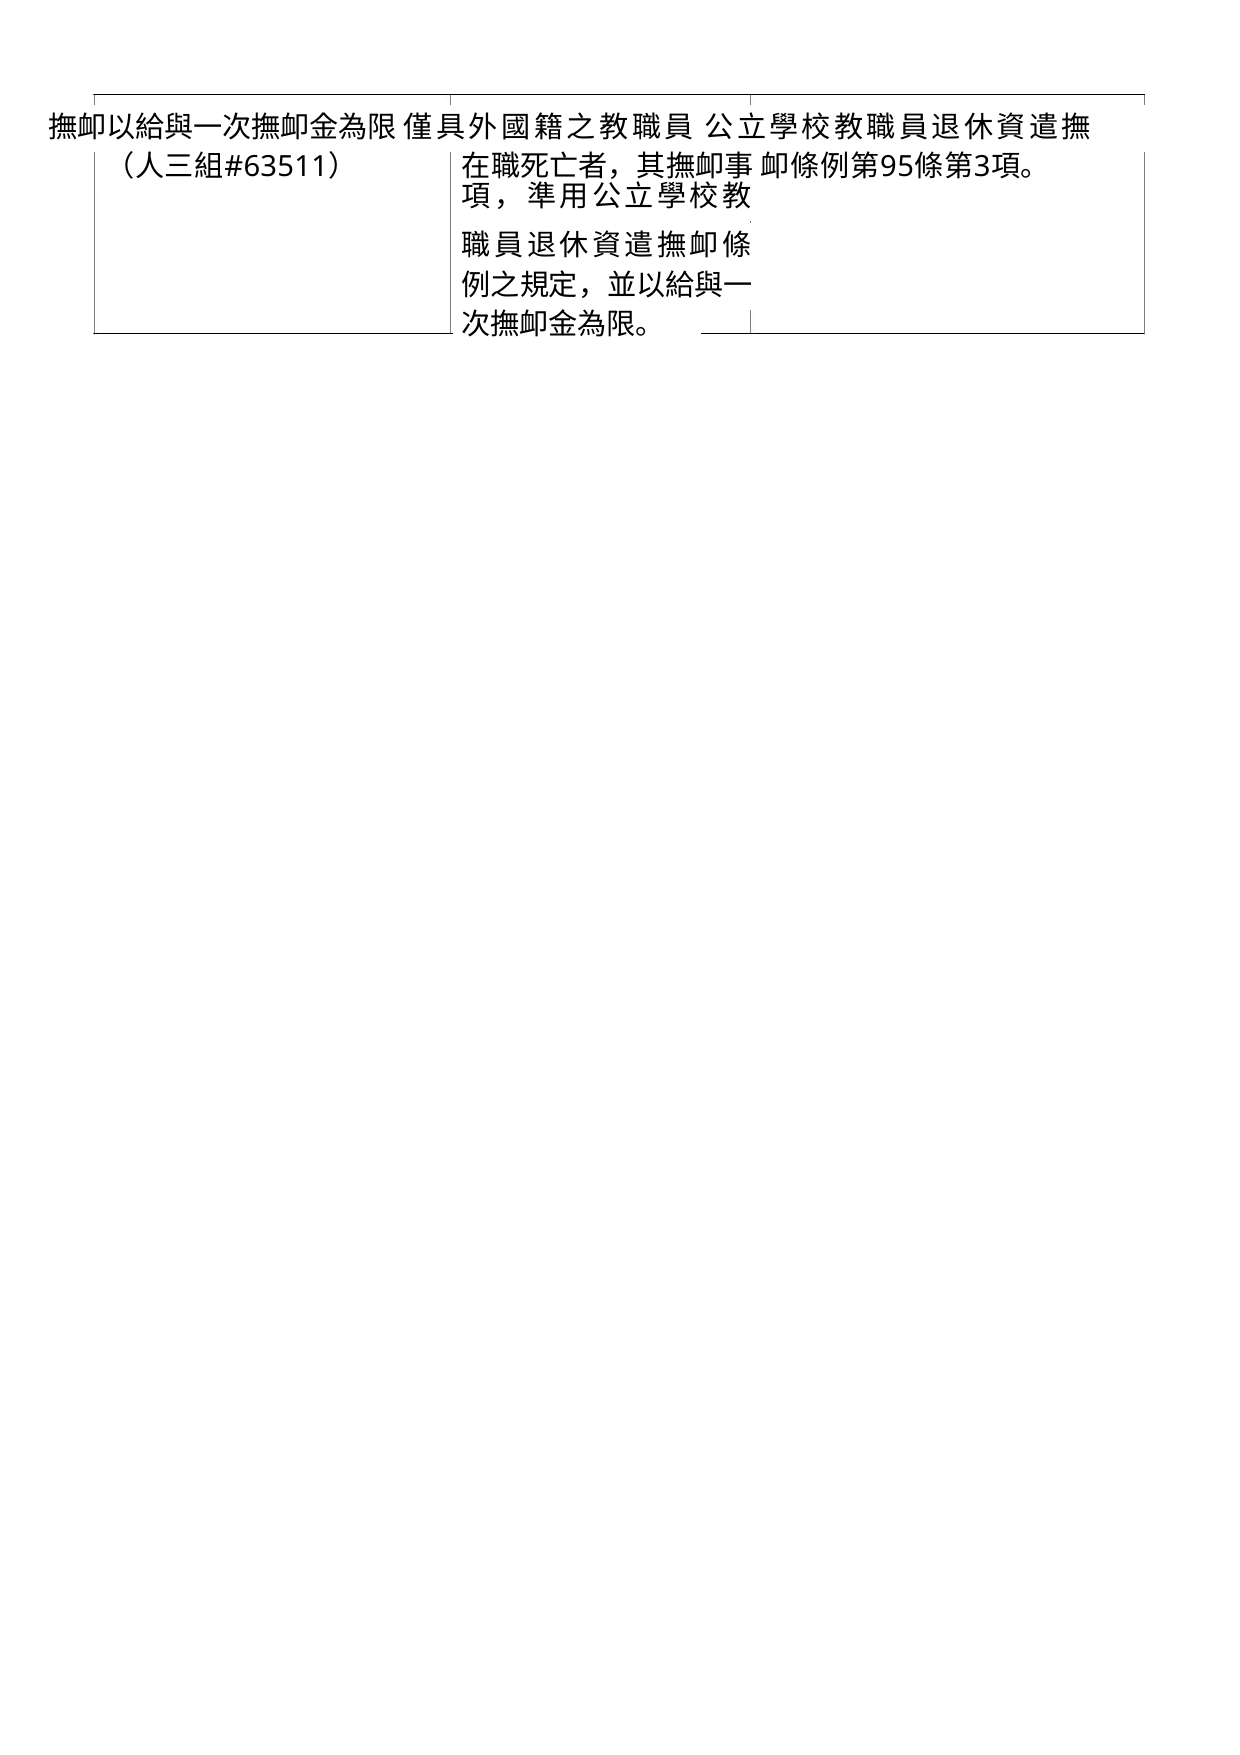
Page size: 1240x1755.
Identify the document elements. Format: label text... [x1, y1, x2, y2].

text 項，準用公立學校教 [462, 183, 1112, 212]
text 例之規定，並以給與一 [462, 272, 780, 301]
text 撫卹以給與一次撫卹金為限 僅具外國籍之教職員 公立學校教職員退休資遣撫 [48, 114, 1231, 143]
text （人三組#63511） [105, 153, 364, 182]
picture [93, 94, 1145, 105]
text 次撫卹金為限。 [462, 311, 692, 341]
text 在職死亡者，其撫卹事 卹條例第95條第3項。 [462, 153, 1112, 183]
picture [93, 152, 1145, 335]
text 職員退休資遣撫卹條 [462, 232, 779, 262]
